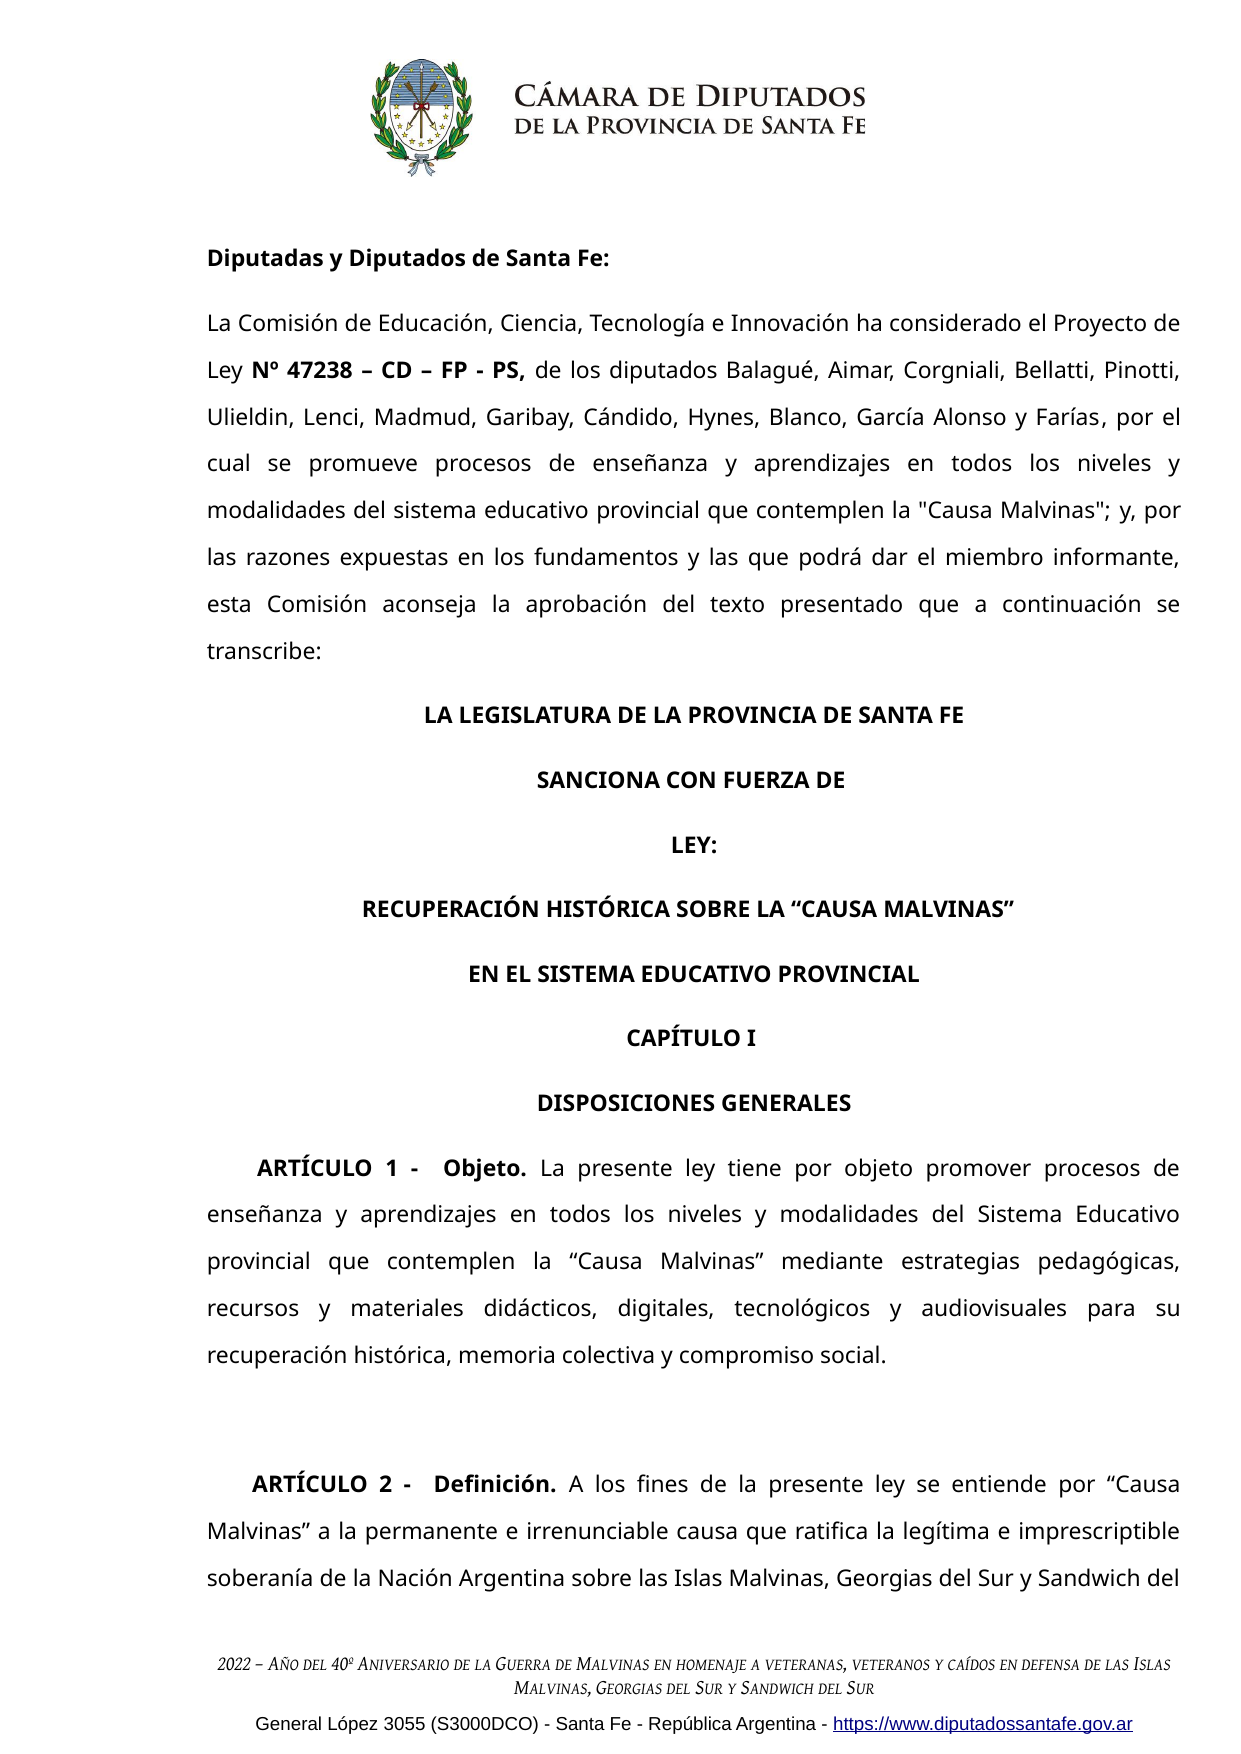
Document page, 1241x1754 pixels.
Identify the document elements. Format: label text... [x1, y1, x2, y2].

text EN EL SISTEMA EDUCATIVO PROVINCIAL [207, 958, 1181, 989]
text DISPOSICIONES GENERALES [207, 1087, 1181, 1118]
text ARTÍCULO 1 - Objeto. La presente ley tiene por objeto promover procesos de enseñanza y aprendizajes en todos los niveles y modalidades del Sistema Educativo provincial que contemplen la “Causa Malvinas” mediante estrategias pedagógicas, recursos y materiales didácticos, digitales, tecnológicos y audiovisuales para su recuperación histórica, memoria colectiva y compromiso social. [207, 1152, 1181, 1370]
text SANCIONA CON FUERZA DE [207, 764, 1181, 795]
text LEY: [207, 829, 1181, 860]
text Diputadas y Diputados de Santa Fe: [207, 242, 1181, 273]
picture [370, 59, 866, 181]
text ARTÍCULO 2 - Definición. A los fines de la presente ley se entiende por “Causa Malvinas” a la permanente e irrenunciable causa que ratifica la legítima e imprescriptible soberanía de la Nación Argentina sobre las Islas Malvinas, Georgias del Sur y Sandwich del [207, 1468, 1181, 1593]
text RECUPERACIÓN HISTÓRICA SOBRE LA “CAUSA MALVINAS” [207, 893, 1181, 924]
text La Comisión de Educación, Ciencia, Tecnología e Innovación ha considerado el Proyecto de Ley Nº 47238 – CD – FP - PS, de los diputados Balagué, Aimar, Corgniali, Bellatti, Pinotti, Ulieldin, Lenci, Madmud, Garibay, Cándido, Hynes, Blanco, García Alonso y Farías, por el cual se promueve procesos de enseñanza y aprendizajes en todos los niveles y modalidades del sistema educativo provincial que contemplen la "Causa Malvinas"; y, por las razones expuestas en los fundamentos y las que podrá dar el miembro informante, esta Comisión aconseja la aprobación del texto presentado que a continuación se transcribe: [207, 307, 1181, 666]
text CAPÍTULO I [207, 1022, 1181, 1054]
text LA LEGISLATURA DE LA PROVINCIA DE SANTA FE [207, 699, 1181, 731]
